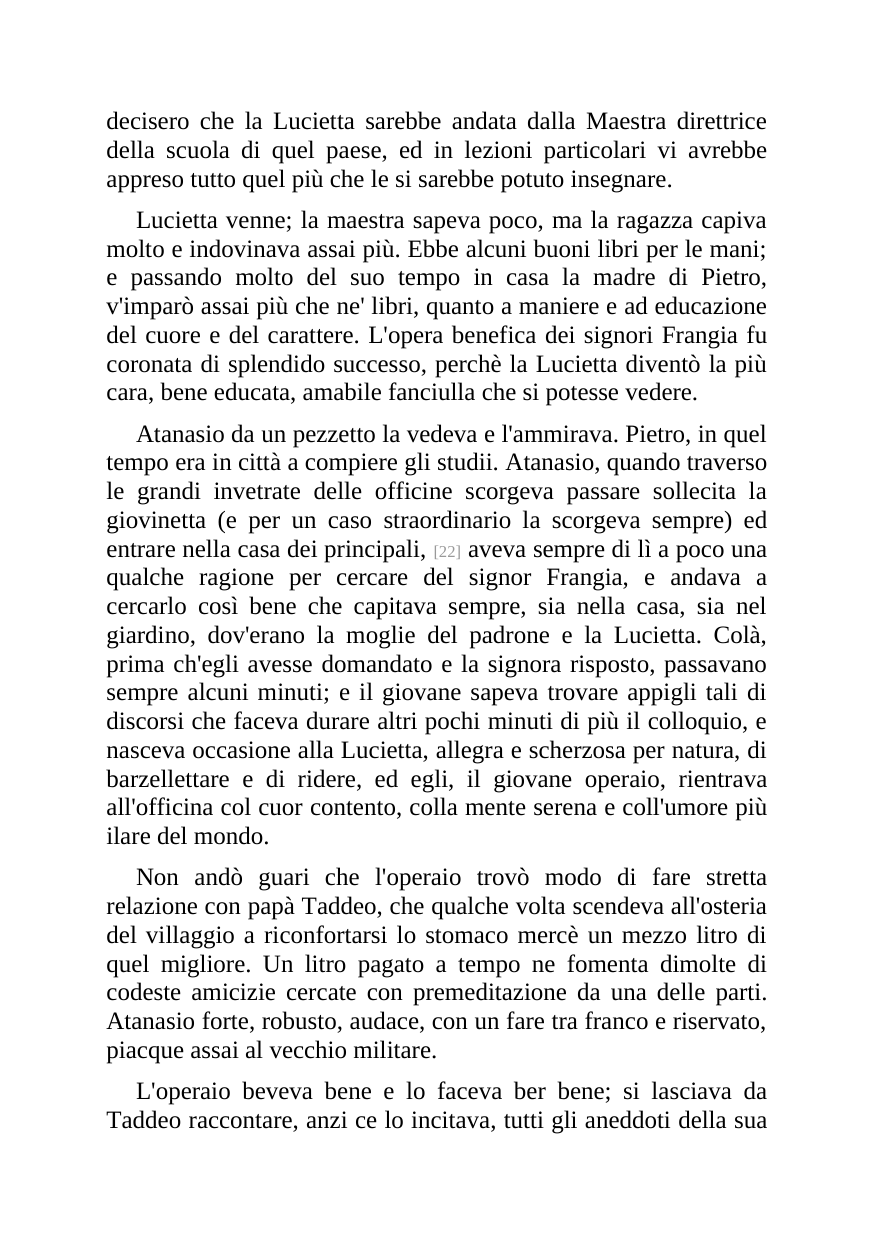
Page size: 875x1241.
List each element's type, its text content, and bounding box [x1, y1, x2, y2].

text decisero che la Lucietta sarebbe andata dalla Maestra direttrice della scuola di quel paese, ed in lezioni particolari vi avrebbe appreso tutto quel più che le si sarebbe potuto insegnare. [106, 106, 768, 192]
text Non andò guari che l'operaio trovò modo di fare stretta relazione con papà Taddeo, che qualche volta scendeva all'osteria del villaggio a riconfortarsi lo stomaco mercè un mezzo litro di quel migliore. Un litro pagato a tempo ne fomenta dimolte di codeste amicizie cercate con premeditazione da una delle parti. Atanasio forte, robusto, audace, con un fare tra franco e riservato, piacque assai al vecchio militare. [106, 862, 768, 1064]
text L'operaio beveva bene e lo faceva ber bene; si lasciava da Taddeo raccontare, anzi ce lo incitava, tutti gli aneddoti della sua [106, 1076, 768, 1134]
text Atanasio da un pezzetto la vedeva e l'ammirava. Pietro, in quel tempo era in città a compiere gli studii. Atanasio, quando traverso le grandi invetrate delle officine scorgeva passare sollecita la giovinetta (e per un caso straordinario la scorgeva sempre) ed entrare nella casa dei principali, [22] aveva sempre di lì a poco una qualche ragione per cercare del signor Frangia, e andava a cercarlo così bene che capitava sempre, sia nella casa, sia nel giardino, dov'erano la moglie del padrone e la Lucietta. Colà, prima ch'egli avesse domandato e la signora risposto, passavano sempre alcuni minuti; e il giovane sapeva trovare appigli tali di discorsi che faceva durare altri pochi minuti di più il colloquio, e nasceva occasione alla Lucietta, allegra e scherzosa per natura, di barzellettare e di ridere, ed egli, il giovane operaio, rientrava all'officina col cuor contento, colla mente serena e coll'umore più ilare del mondo. [106, 419, 768, 850]
text Lucietta venne; la maestra sapeva poco, ma la ragazza capiva molto e indovinava assai più. Ebbe alcuni buoni libri per le mani; e passando molto del suo tempo in casa la madre di Pietro, v'imparò assai più che ne' libri, quanto a maniere e ad educazione del cuore e del carattere. L'opera benefica dei signori Frangia fu coronata di splendido successo, perchè la Lucietta diventò la più cara, bene educata, amabile fanciulla che si potesse vedere. [106, 205, 768, 406]
